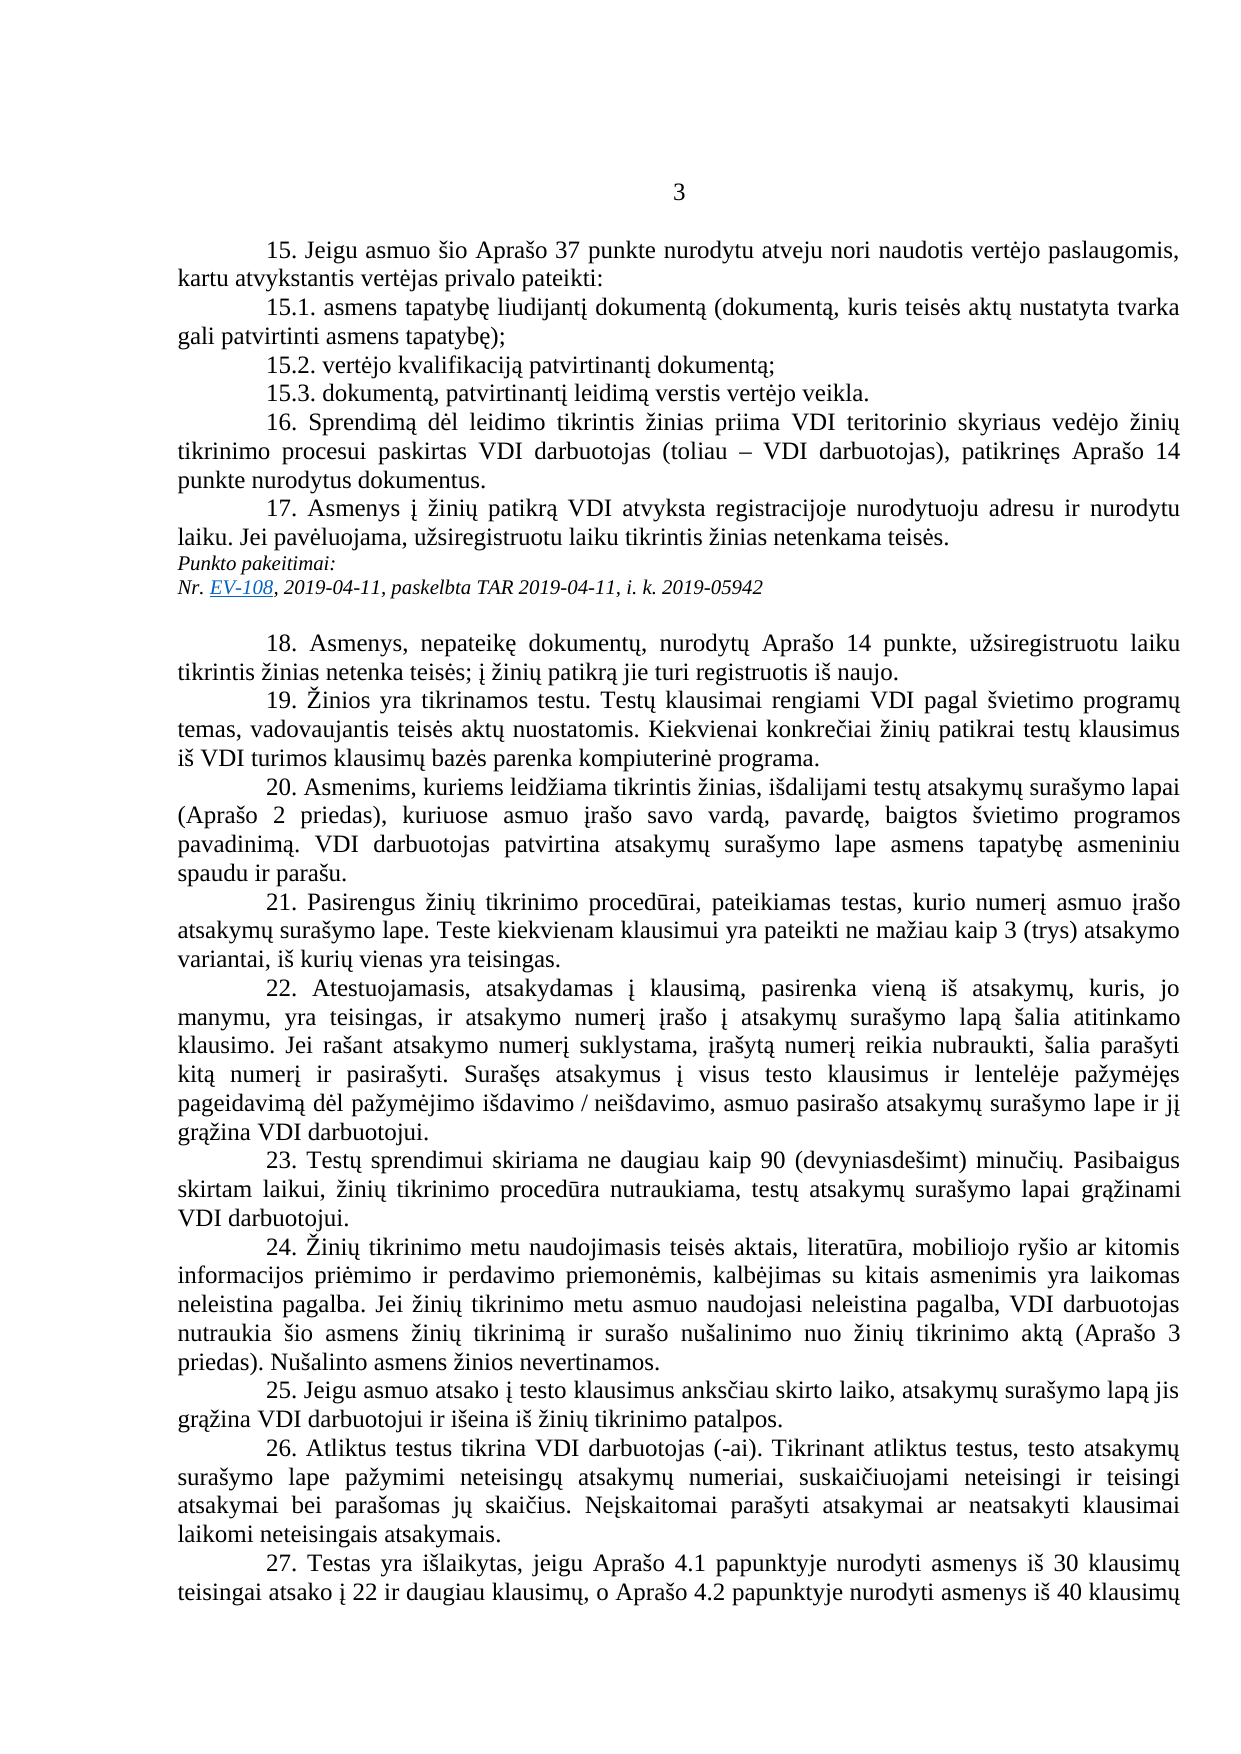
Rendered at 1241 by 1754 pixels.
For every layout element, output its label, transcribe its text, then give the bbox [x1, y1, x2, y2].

text 15.3. dokumentą, patvirtinantį leidimą verstis vertėjo veikla. [177, 378, 1181, 407]
text 22. Atestuojamasis, atsakydamas į klausimą, pasirenka vieną iš atsakymų, kuris, jo manymu, yra teisingas, ir atsakymo numerį įrašo į atsakymų surašymo lapą šalia atitinkamo klausimo. Jei rašant atsakymo numerį suklystama, įrašytą numerį reikia nubraukti, šalia parašyti kitą numerį ir pasirašyti. Surašęs atsakymus į visus testo klausimus ir lentelėje pažymėjęs pageidavimą dėl pažymėjimo išdavimo / neišdavimo, asmuo pasirašo atsakymų surašymo lape ir jį grąžina VDI darbuotojui. [177, 973, 1181, 1145]
text 18. Asmenys, nepateikę dokumentų, nurodytų Aprašo 14 punkte, užsiregistruotu laiku tikrintis žinias netenka teisės; į žinių patikrą jie turi registruotis iš naujo. [177, 628, 1181, 685]
text 17. Asmenys į žinių patikrą VDI atvyksta registracijoje nurodytuoju adresu ir nurodytu laiku. Jei pavėluojama, užsiregistruotu laiku tikrintis žinias netenkama teisės. [177, 493, 1181, 551]
text 25. Jeigu asmuo atsako į testo klausimus anksčiau skirto laiko, atsakymų surašymo lapą jis grąžina VDI darbuotojui ir išeina iš žinių tikrinimo patalpos. [177, 1375, 1181, 1433]
text 19. Žinios yra tikrinamos testu. Testų klausimai rengiami VDI pagal švietimo programų temas, vadovaujantis teisės aktų nuostatomis. Kiekvienai konkrečiai žinių patikrai testų klausimus iš VDI turimos klausimų bazės parenka kompiuterinė programa. [177, 685, 1181, 772]
text 27. Testas yra išlaikytas, jeigu Aprašo 4.1 papunktyje nurodyti asmenys iš 30 klausimų teisingai atsako į 22 ir daugiau klausimų, o Aprašo 4.2 papunktyje nurodyti asmenys iš 40 klausimų [177, 1548, 1181, 1605]
text Nr. EV-108, 2019-04-11, paskelbta TAR 2019-04-11, i. k. 2019-05942 [177, 575, 1181, 599]
text 26. Atliktus testus tikrina VDI darbuotojas (-ai). Tikrinant atliktus testus, testo atsakymų surašymo lape pažymimi neteisingų atsakymų numeriai, suskaičiuojami neteisingi ir teisingi atsakymai bei parašomas jų skaičius. Neįskaitomai parašyti atsakymai ar neatsakyti klausimai laikomi neteisingais atsakymais. [177, 1433, 1181, 1548]
text 21. Pasirengus žinių tikrinimo procedūrai, pateikiamas testas, kurio numerį asmuo įrašo atsakymų surašymo lape. Teste kiekvienam klausimui yra pateikti ne mažiau kaip 3 (trys) atsakymo variantai, iš kurių vienas yra teisingas. [177, 887, 1181, 973]
text 20. Asmenims, kuriems leidžiama tikrintis žinias, išdalijami testų atsakymų surašymo lapai (Aprašo 2 priedas), kuriuose asmuo įrašo savo vardą, pavardę, baigtos švietimo programos pavadinimą. VDI darbuotojas patvirtina atsakymų surašymo lape asmens tapatybę asmeniniu spaudu ir parašu. [177, 772, 1181, 887]
text 23. Testų sprendimui skiriama ne daugiau kaip 90 (devyniasdešimt) minučių. Pasibaigus skirtam laikui, žinių tikrinimo procedūra nutraukiama, testų atsakymų surašymo lapai grąžinami VDI darbuotojui. [177, 1145, 1181, 1232]
text 24. Žinių tikrinimo metu naudojimasis teisės aktais, literatūra, mobiliojo ryšio ar kitomis informacijos priėmimo ir perdavimo priemonėmis, kalbėjimas su kitais asmenimis yra laikomas neleistina pagalba. Jei žinių tikrinimo metu asmuo naudojasi neleistina pagalba, VDI darbuotojas nutraukia šio asmens žinių tikrinimą ir surašo nušalinimo nuo žinių tikrinimo aktą (Aprašo 3 priedas). Nušalinto asmens žinios nevertinamos. [177, 1232, 1181, 1375]
text 15. Jeigu asmuo šio Aprašo 37 punkte nurodytu atveju nori naudotis vertėjo paslaugomis, kartu atvykstantis vertėjas privalo pateikti: [177, 235, 1181, 292]
text 16. Sprendimą dėl leidimo tikrintis žinias priima VDI teritorinio skyriaus vedėjo žinių tikrinimo procesui paskirtas VDI darbuotojas (toliau – VDI darbuotojas), patikrinęs Aprašo 14 punkte nurodytus dokumentus. [177, 407, 1181, 493]
text Punkto pakeitimai: [177, 551, 1181, 575]
text 15.2. vertėjo kvalifikaciją patvirtinantį dokumentą; [177, 350, 1181, 378]
text 15.1. asmens tapatybę liudijantį dokumentą (dokumentą, kuris teisės aktų nustatyta tvarka gali patvirtinti asmens tapatybę); [177, 292, 1181, 350]
